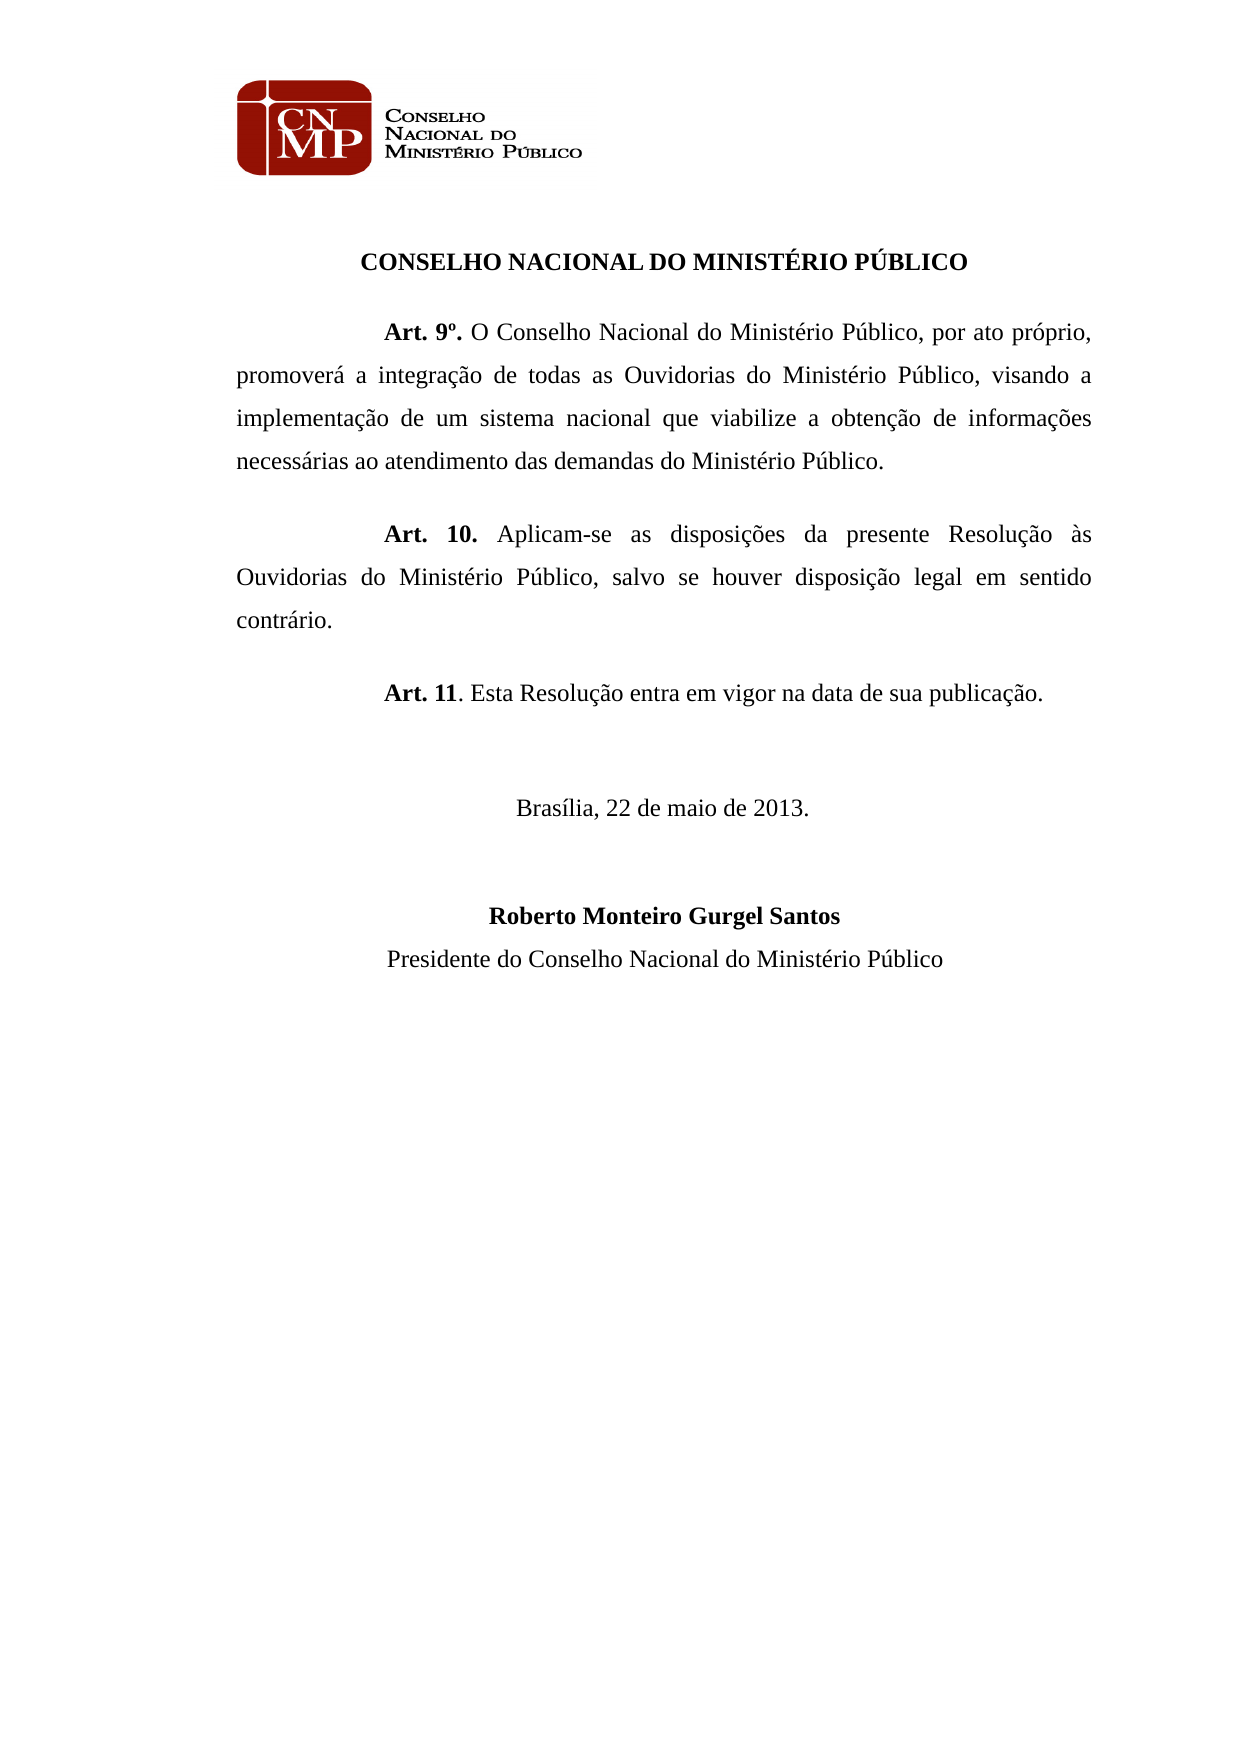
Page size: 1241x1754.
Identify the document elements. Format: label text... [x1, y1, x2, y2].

text Art. 9º. O Conselho Nacional do Ministério Público, por ato próprio, promoverá a integração de todas as Ouvidorias do Ministério Público, visando a implementação de um sistema nacional que viabilize a obtenção de informações necessárias ao atendimento das demandas do Ministério Público. [236, 317, 1092, 475]
text Brasília, 22 de maio de 2013. [233, 793, 1092, 822]
text Art. 11. Esta Resolução entra em vigor na data de sua publicação. [236, 678, 1092, 707]
text Art. 10. Aplicam-se as disposições da presente Resolução às Ouvidorias do Ministério Público, salvo se houver disposição legal em sentido contrário. [236, 519, 1092, 634]
text Presidente do Conselho Nacional do Ministério Público [236, 944, 1092, 973]
picture [214, 65, 597, 190]
text Roberto Monteiro Gurgel Santos [236, 901, 1092, 929]
